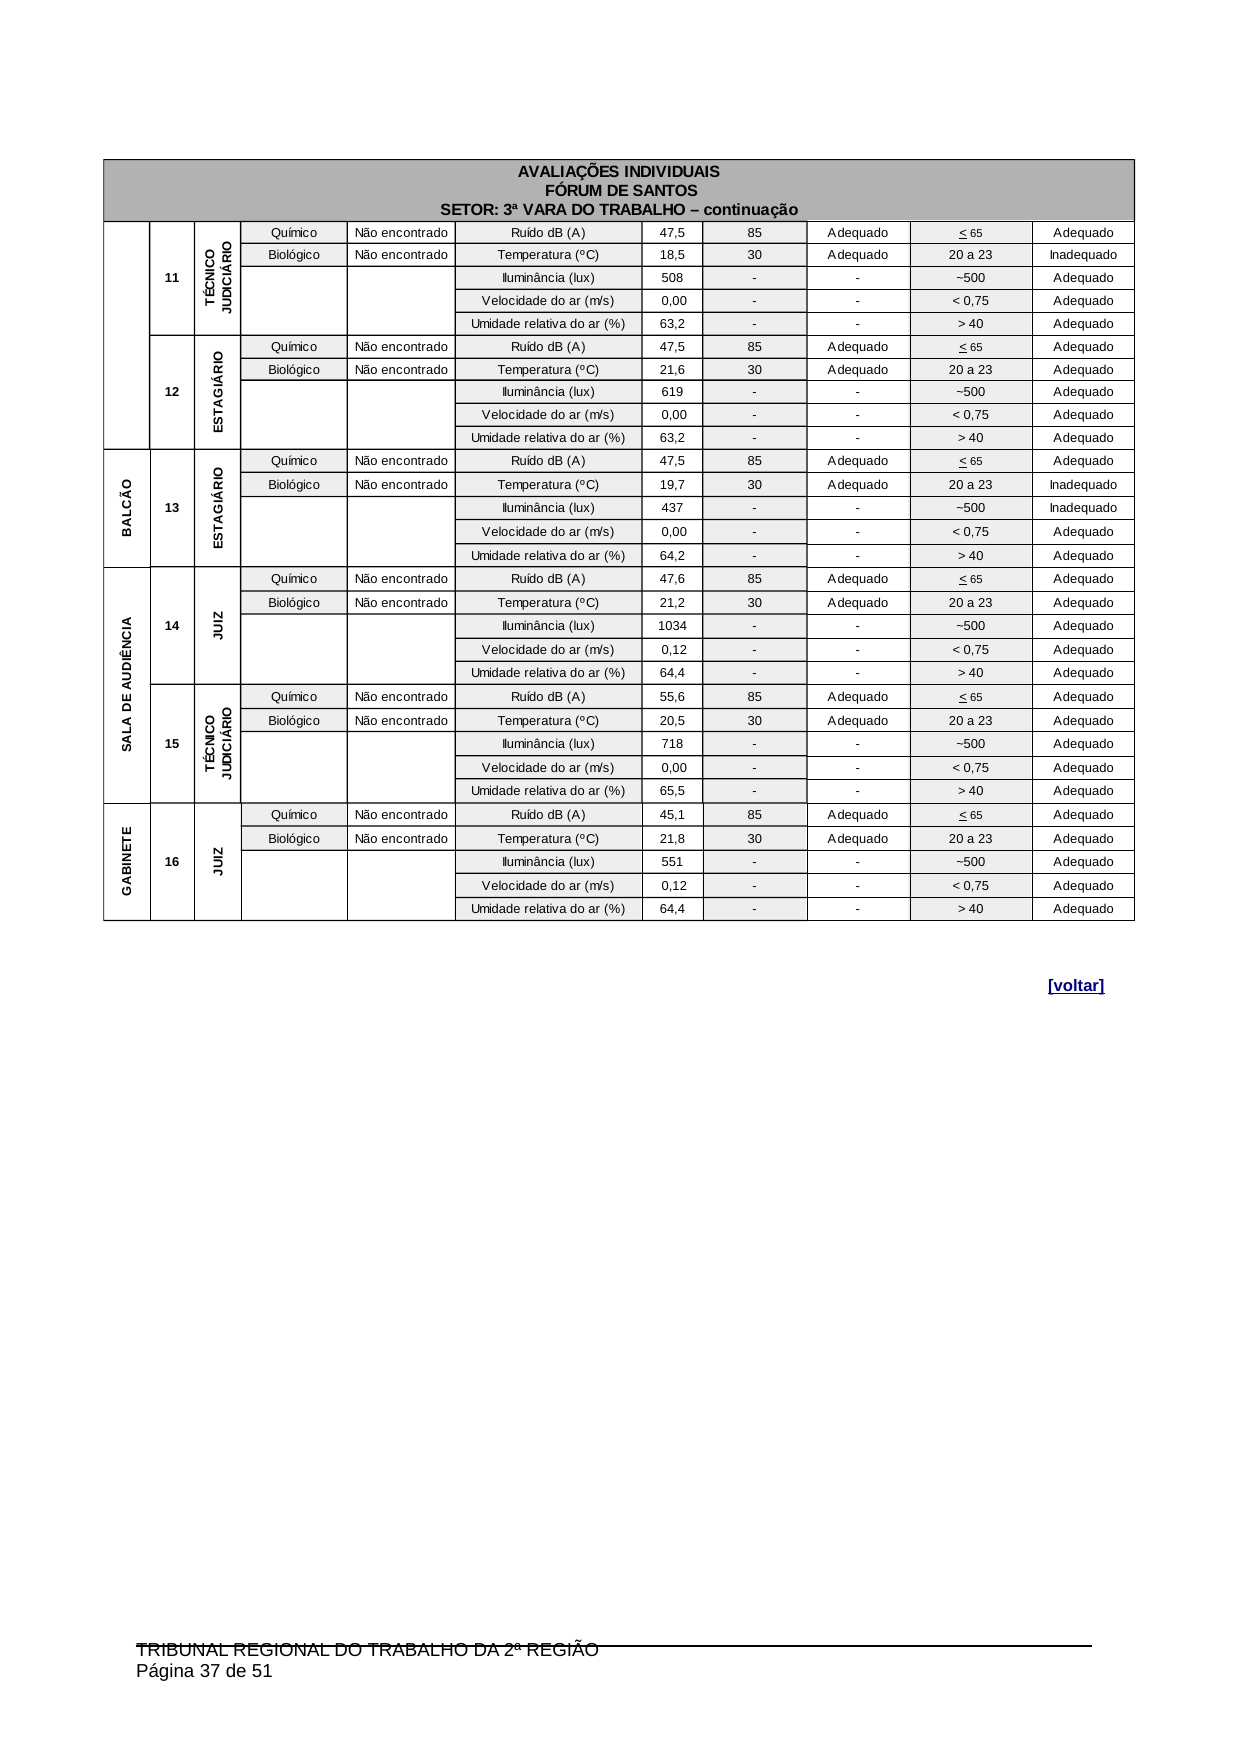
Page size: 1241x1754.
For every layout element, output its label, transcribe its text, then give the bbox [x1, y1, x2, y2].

text [voltar] [136, 976, 1104, 995]
